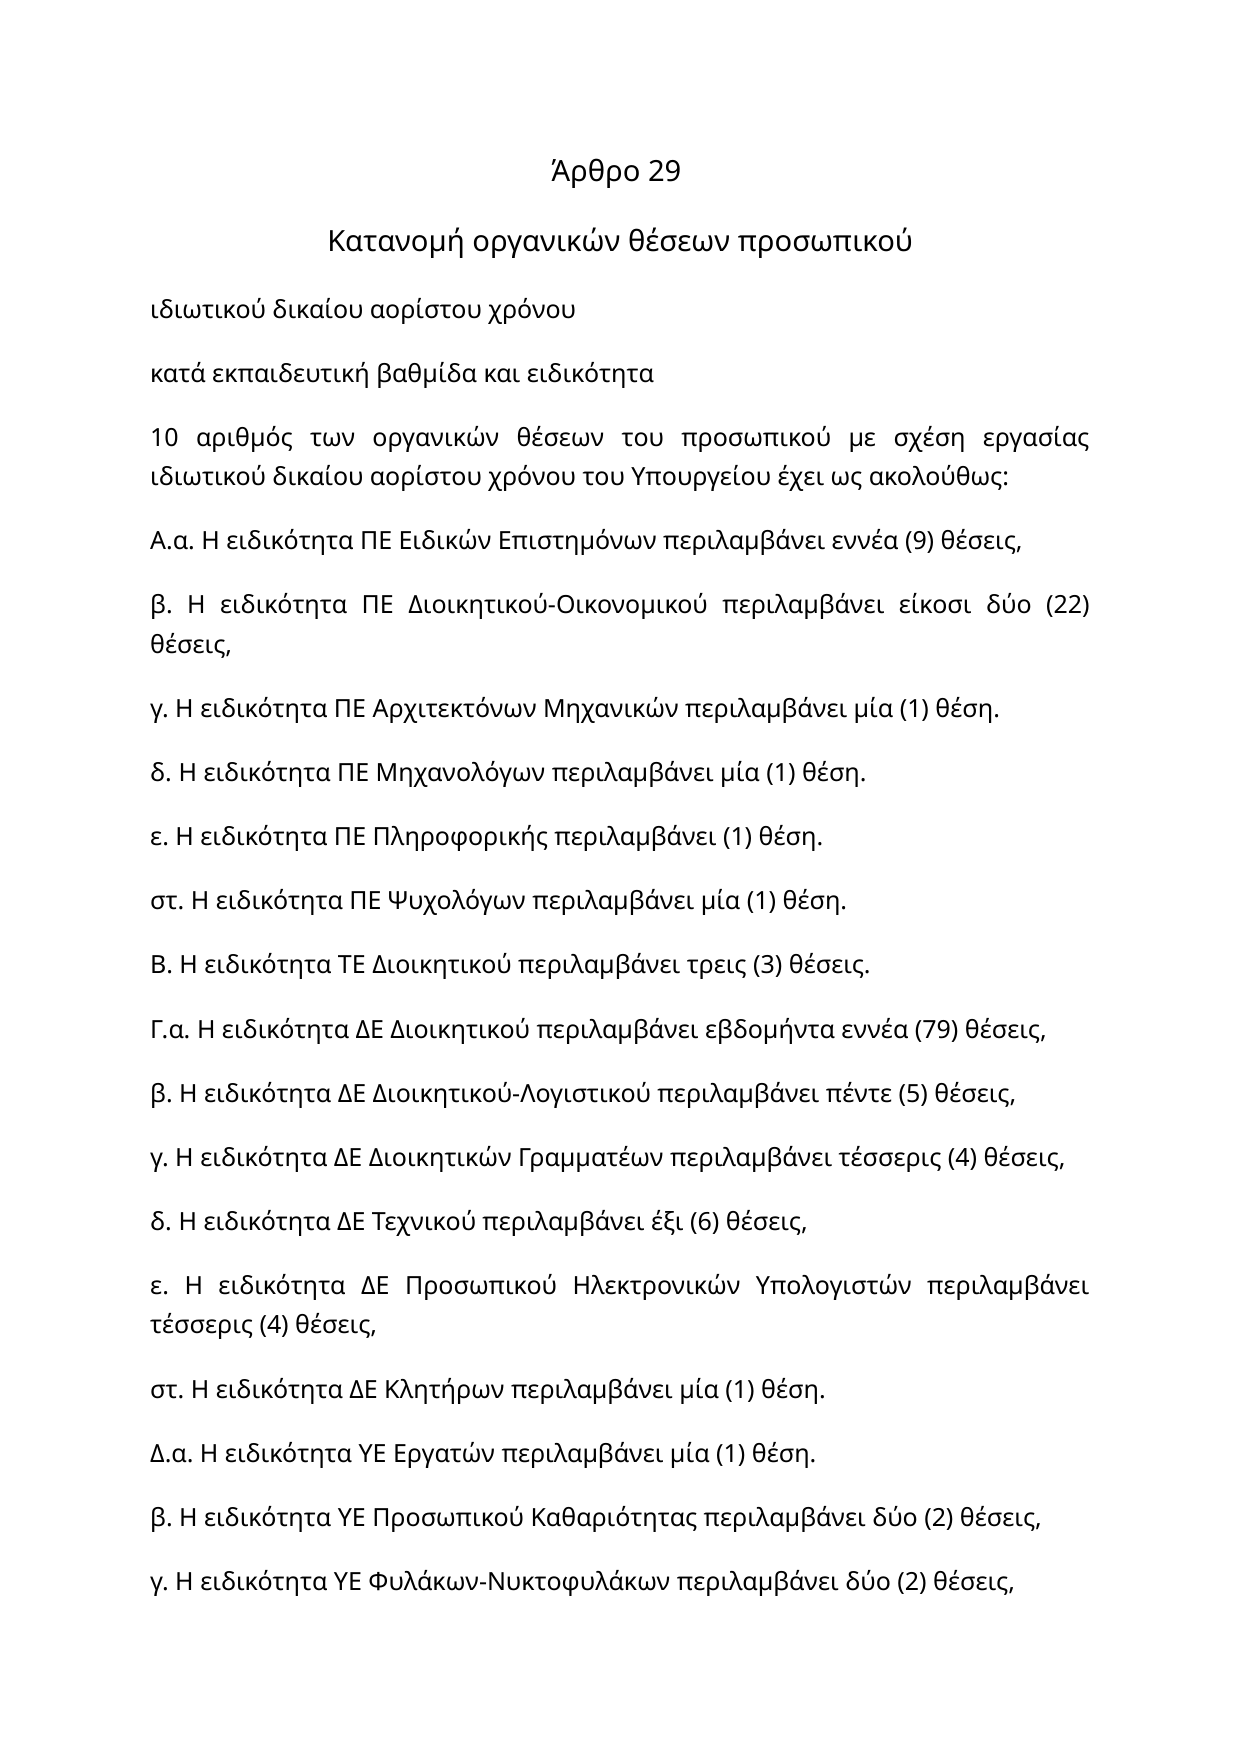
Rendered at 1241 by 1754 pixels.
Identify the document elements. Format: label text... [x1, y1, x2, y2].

text Γ.α. Η ειδικότητα ΔΕ Διοικητικού περιλαμβάνει εβδομήντα εννέα (79) θέσεις, [150, 1011, 1090, 1045]
text στ. Η ειδικότητα ΔΕ Κλητήρων περιλαμβάνει μία (1) θέση. [150, 1371, 1090, 1405]
text Α.α. Η ειδικότητα ΠΕ Ειδικών Επιστημόνων περιλαμβάνει εννέα (9) θέσεις, [150, 523, 1090, 557]
text β. Η ειδικότητα ΥΕ Προσωπικού Καθαριότητας περιλαμβάνει δύο (2) θέσεις, [150, 1499, 1090, 1534]
text ε. Η ειδικότητα ΠΕ Πληροφορικής περιλαμβάνει (1) θέση. [150, 819, 1090, 853]
text στ. Η ειδικότητα ΠΕ Ψυχολόγων περιλαμβάνει μία (1) θέση. [150, 883, 1090, 917]
text β. Η ειδικότητα ΠΕ Διοικητικού-Οικονομικού περιλαμβάνει είκοσι δύο (22) θέσεις, [150, 587, 1090, 660]
text γ. Η ειδικότητα ΠΕ Αρχιτεκτόνων Μηχανικών περιλαμβάνει μία (1) θέση. [150, 690, 1090, 724]
text γ. Η ειδικότητα ΥΕ Φυλάκων-Νυκτοφυλάκων περιλαμβάνει δύο (2) θέσεις, [150, 1564, 1090, 1598]
text ιδιωτικού δικαίου αορίστου χρόνου [150, 291, 1090, 325]
text β. Η ειδικότητα ΔΕ Διοικητικού-Λογιστικού περιλαμβάνει πέντε (5) θέσεις, [150, 1075, 1090, 1109]
text γ. Η ειδικότητα ΔΕ Διοικητικών Γραμματέων περιλαμβάνει τέσσερις (4) θέσεις, [150, 1139, 1090, 1174]
text δ. Η ειδικότητα ΠΕ Μηχανολόγων περιλαμβάνει μία (1) θέση. [150, 754, 1090, 789]
text ε. Η ειδικότητα ΔΕ Προσωπικού Ηλεκτρονικών Υπολογιστών περιλαμβάνει τέσσερις (4) θέσεις, [150, 1268, 1090, 1341]
text 10 αριθμός των οργανικών θέσεων του προσωπικού με σχέση εργασίας ιδιωτικού δικαίου αορίστου χρόνου του Υπουργείου έχει ως ακολούθως: [150, 419, 1090, 493]
text δ. Η ειδικότητα ΔΕ Τεχνικού περιλαμβάνει έξι (6) θέσεις, [150, 1204, 1090, 1238]
subtitle Κατανομή οργανικών θέσεων προσωπικού [150, 221, 1090, 260]
text Β. Η ειδικότητα TE Διοικητικού περιλαμβάνει τρεις (3) θέσεις. [150, 947, 1090, 981]
text Δ.α. Η ειδικότητα ΥΕ Εργατών περιλαμβάνει μία (1) θέση. [150, 1435, 1090, 1469]
text κατά εκπαιδευτική βαθμίδα και ειδικότητα [150, 355, 1090, 389]
subtitle Άρθρο 29 [150, 150, 1090, 190]
